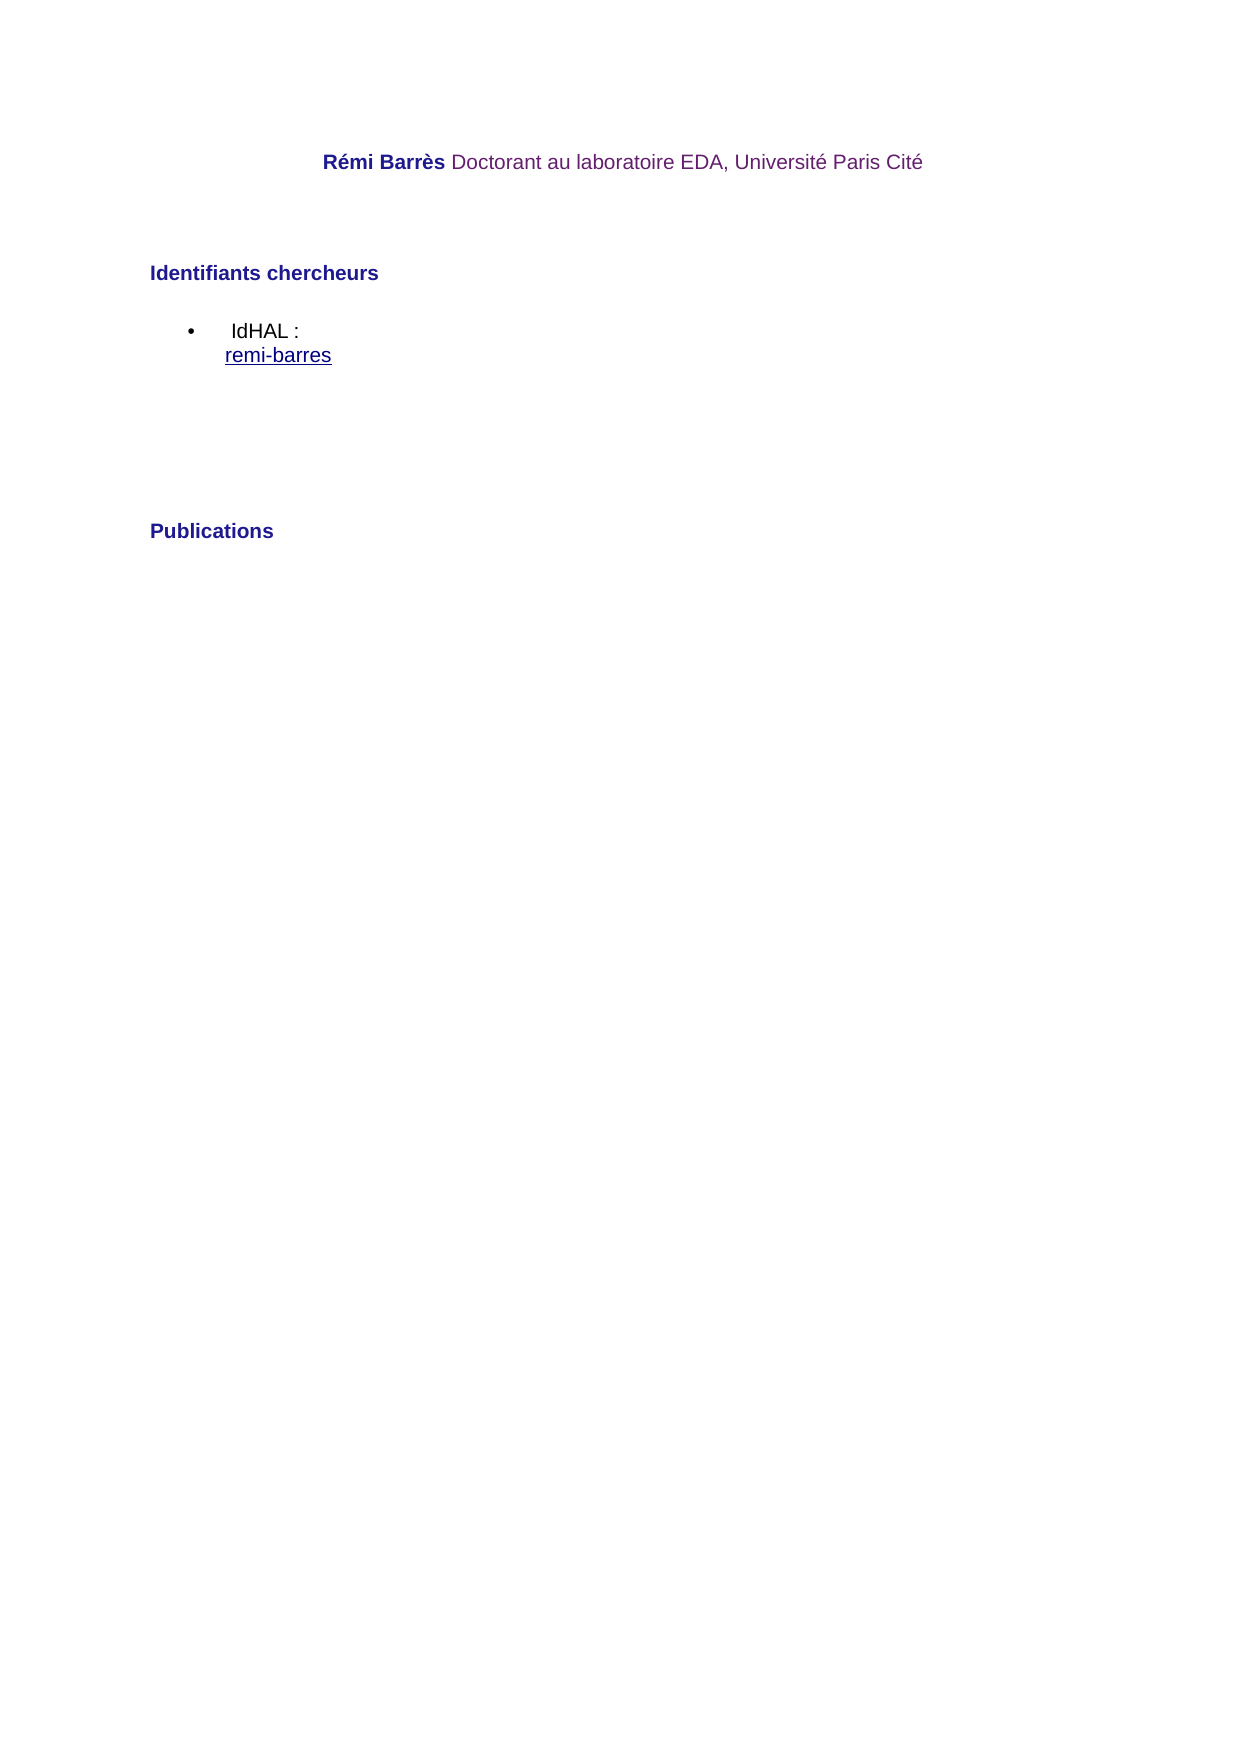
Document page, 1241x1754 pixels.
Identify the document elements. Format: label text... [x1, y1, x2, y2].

list remi-barres [187, 343, 1090, 367]
subtitle Rémi Barrès Doctorant au laboratoire EDA, Université Paris Cité [150, 150, 1090, 174]
list IdHAL : [187, 319, 1090, 343]
subtitle Publications [150, 519, 1090, 543]
subtitle Identifiants chercheurs [150, 260, 1090, 284]
